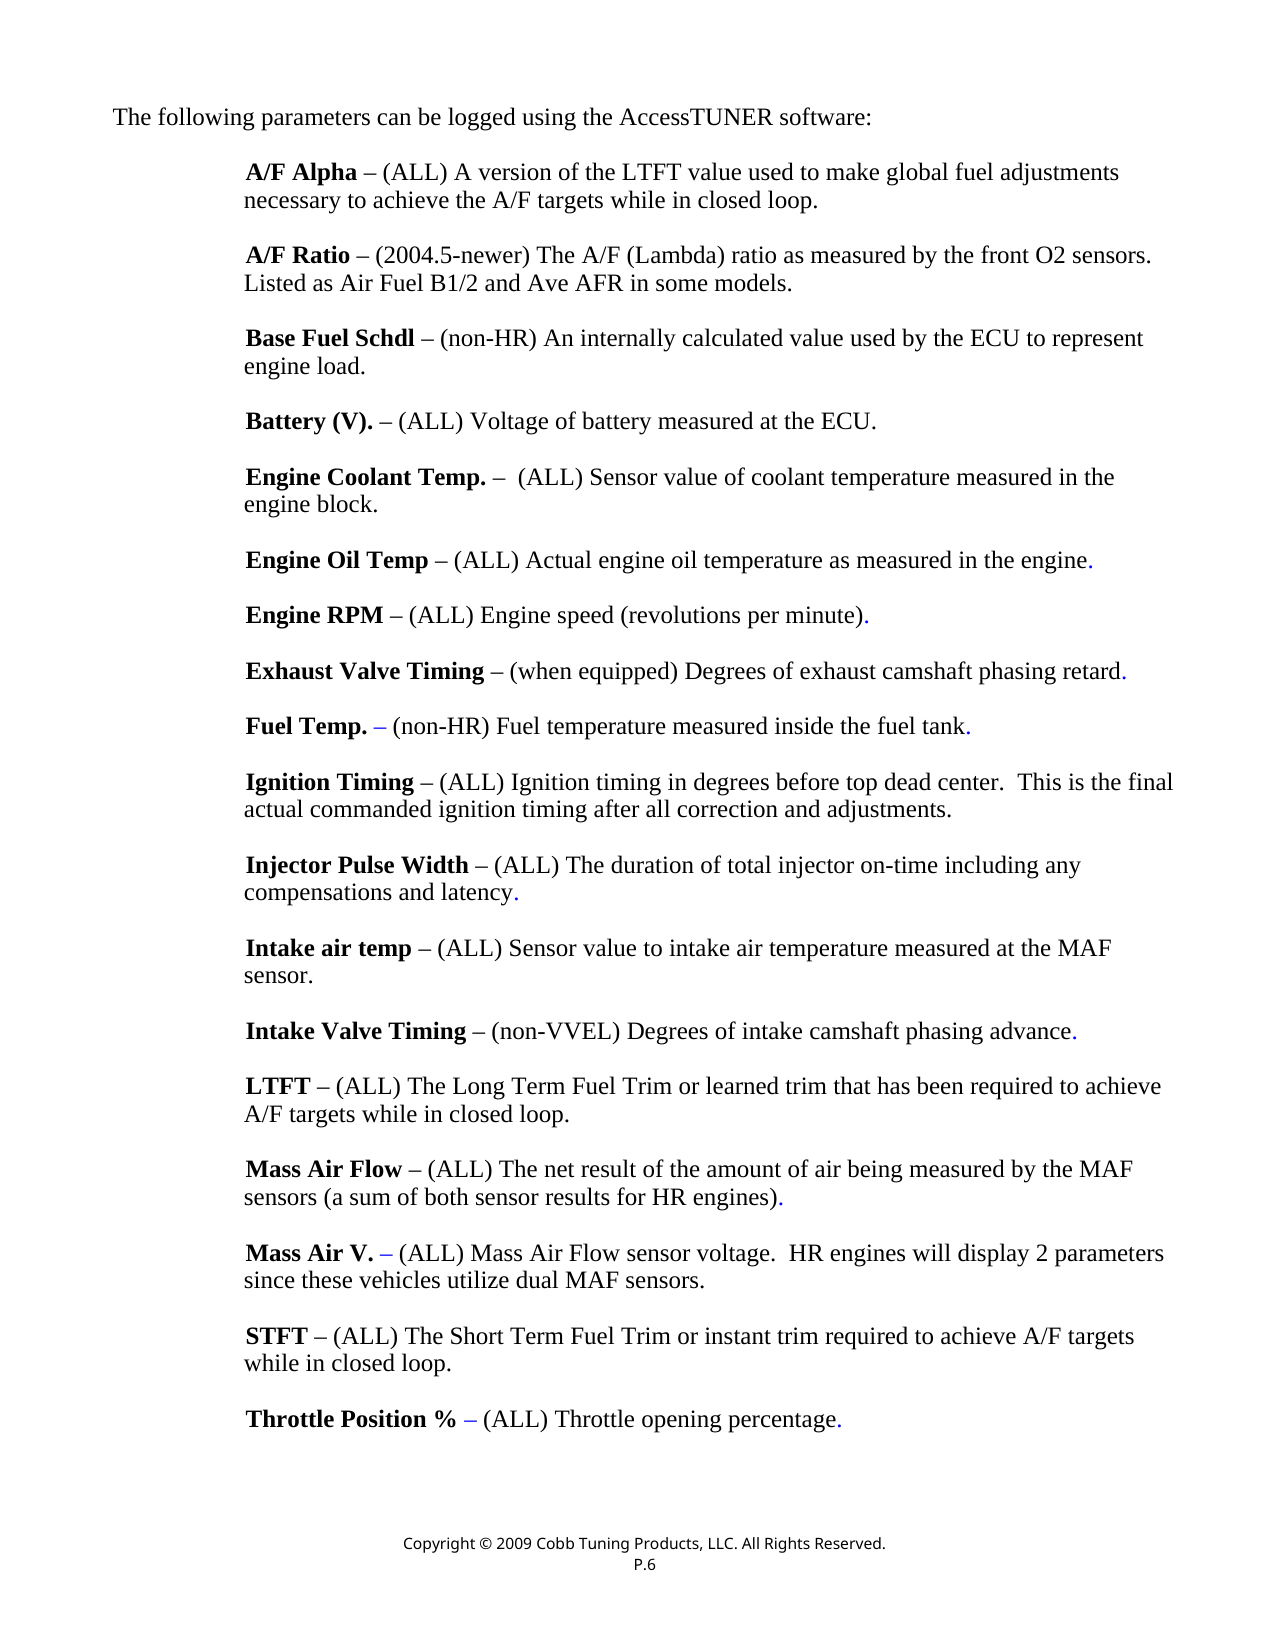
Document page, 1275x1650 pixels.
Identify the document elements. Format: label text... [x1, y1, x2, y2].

text Mass Air Flow – (ALL) The net result of the amount of air being measured by the MAF sensors (a sum of both sensor results for HR engines). [244, 1156, 1177, 1211]
text Base Fuel Schdl – (non-HR) An internally calculated value used by the ECU to represent engine load. [244, 324, 1177, 380]
text Engine RPM – (ALL) Engine speed (revolutions per minute). [244, 601, 1177, 629]
text A/F Alpha – (ALL) A version of the LTFT value used to make global fuel adjustments necessary to achieve the A/F targets while in closed loop. [244, 158, 1177, 213]
text Intake air temp – (ALL) Sensor value to intake air temperature measured at the MAF sensor. [244, 934, 1177, 989]
text The following parameters can be logged using the AccessTUNER software: [112, 103, 1177, 130]
text Injector Pulse Width – (ALL) The duration of total injector on-time including any compensations and latency. [244, 851, 1177, 906]
text STFT – (ALL) The Short Term Fuel Trim or instant trim required to achieve A/F targets while in closed loop. [244, 1322, 1177, 1377]
text Throttle Position % – (ALL) Throttle opening percentage. [244, 1405, 1177, 1433]
text Mass Air V. – (ALL) Mass Air Flow sensor voltage. HR engines will display 2 parameters since these vehicles utilize dual MAF sensors. [244, 1239, 1177, 1294]
text Battery (V). – (ALL) Voltage of battery measured at the ECU. [244, 407, 1177, 435]
text A/F Ratio – (2004.5-newer) The A/F (Lambda) ratio as measured by the front O2 sensors. Listed as Air Fuel B1/2 and Ave AFR in some models. [244, 241, 1177, 297]
text Ignition Timing – (ALL) Ignition timing in degrees before top dead center. This is the final actual commanded ignition timing after all correction and adjustments. [244, 768, 1177, 823]
text Engine Coolant Temp. – (ALL) Sensor value of coolant temperature measured in the engine block. [244, 463, 1177, 518]
text Intake Valve Timing – (non-VVEL) Degrees of intake camshaft phasing advance. [244, 1017, 1177, 1045]
text Fuel Temp. – (non-HR) Fuel temperature measured inside the fuel tank. [244, 712, 1177, 740]
text LTFT – (ALL) The Long Term Fuel Trim or learned trim that has been required to achieve A/F targets while in closed loop. [244, 1072, 1177, 1128]
text Exhaust Valve Timing – (when equipped) Degrees of exhaust camshaft phasing retard. [244, 657, 1177, 684]
text Engine Oil Temp – (ALL) Actual engine oil temperature as measured in the engine. [244, 546, 1177, 574]
